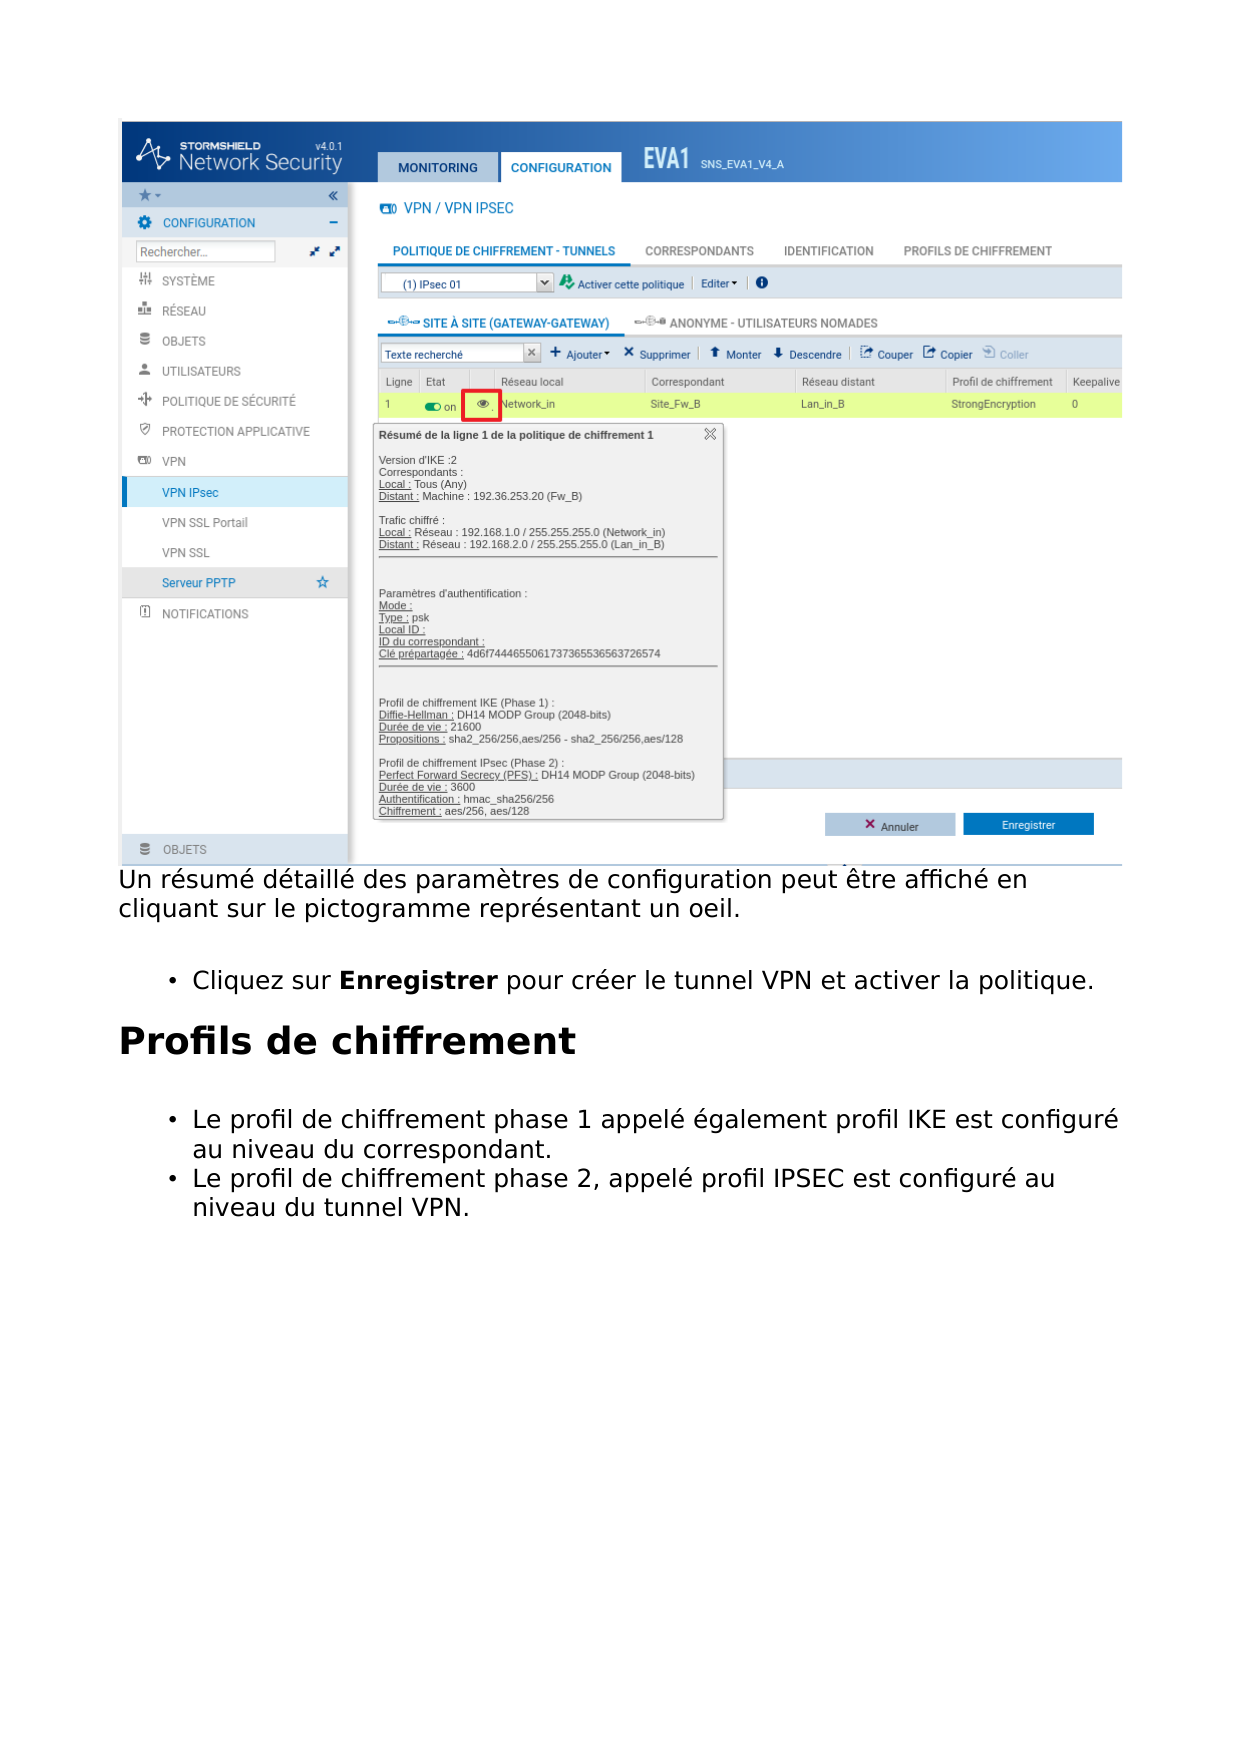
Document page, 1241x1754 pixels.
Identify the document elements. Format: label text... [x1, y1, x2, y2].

list Le profil de chiffrement phase 2, appelé profil IPSEC est configuré au niveau du tunnel VPN. [177, 1164, 1122, 1222]
picture [118, 118, 1123, 866]
text Un résumé détaillé des paramètres de configuration peut être affiché en cliquant sur le pictogramme représentant un oeil. [118, 866, 1122, 924]
list Le profil de chiffrement phase 1 appelé également profil IKE est configuré au niveau du correspondant. [177, 1106, 1122, 1164]
subtitle Profils de chiffrement [118, 1020, 1122, 1064]
list Cliquez sur Enregistrer pour créer le tunnel VPN et activer la politique. [177, 966, 1122, 995]
